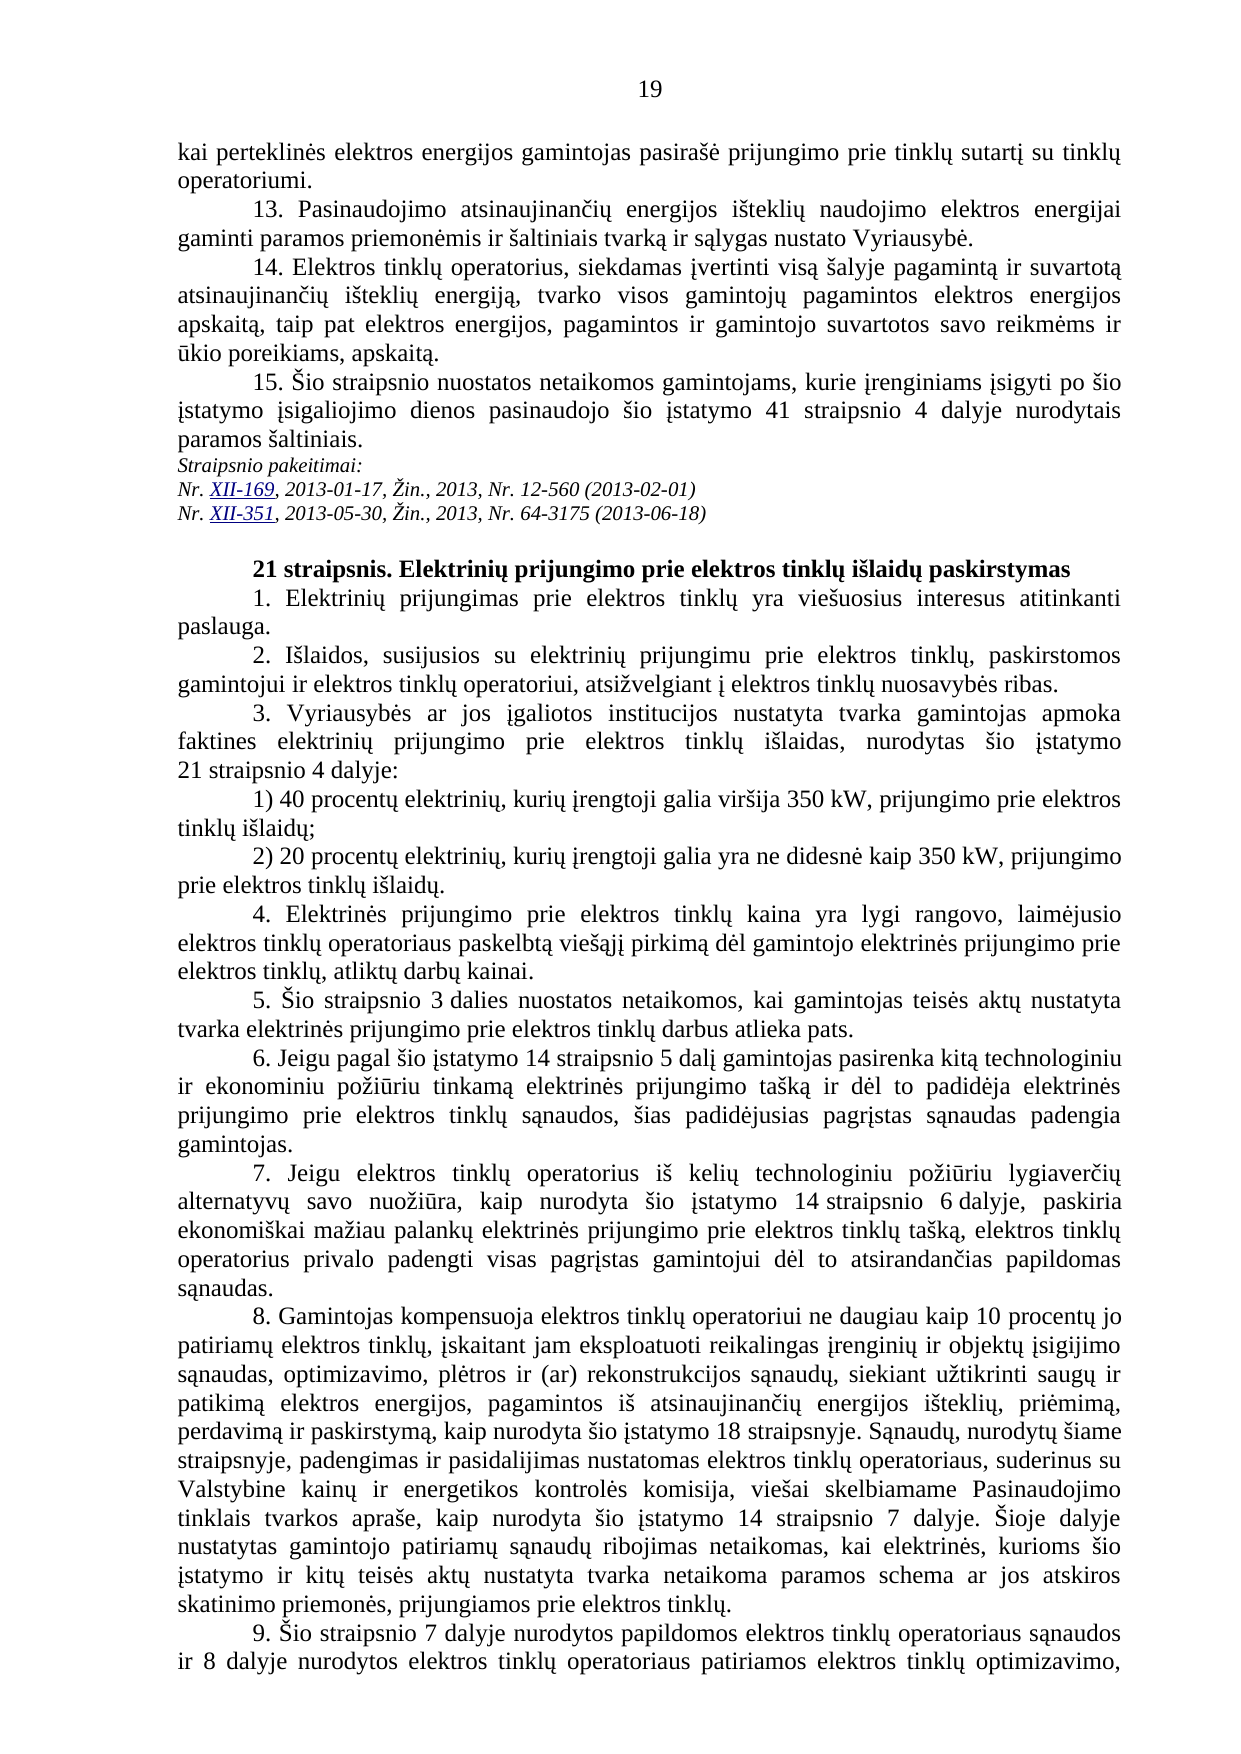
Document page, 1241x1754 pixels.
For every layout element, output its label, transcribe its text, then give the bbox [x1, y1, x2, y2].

text 21 straipsnis. Elektrinių prijungimo prie elektros tinklų išlaidų paskirstymas [177, 554, 1122, 583]
text 2) 20 procentų elektrinių, kurių įrengtoji galia yra ne didesnė kaip 350 kW, prijungimo prie elektros tinklų išlaidų. [177, 841, 1122, 899]
text 13. Pasinaudojimo atsinaujinančių energijos išteklių naudojimo elektros energijai gaminti paramos priemonėmis ir šaltiniais tvarką ir sąlygas nustato Vyriausybė. [177, 194, 1122, 252]
text 1) 40 procentų elektrinių, kurių įrengtoji galia viršija 350 kW, prijungimo prie elektros tinklų išlaidų; [177, 784, 1122, 841]
list 9. Šio straipsnio 7 dalyje nurodytos papildomos elektros tinklų operatoriaus sąnaudos ir 8 dalyje nurodytos elektros tinklų operatoriaus patiriamos elektros tinklų optimizavimo, [177, 1618, 1122, 1675]
text Nr. XII-169, 2013-01-17, Žin., 2013, Nr. 12-560 (2013-02-01) [177, 477, 1122, 501]
text 1. Elektrinių prijungimas prie elektros tinklų yra viešuosius interesus atitinkanti paslauga. [177, 583, 1122, 640]
text 15. Šio straipsnio nuostatos netaikomos gamintojams, kurie įrenginiams įsigyti po šio įstatymo įsigaliojimo dienos pasinaudojo šio įstatymo 41 straipsnio 4 dalyje nurodytais paramos šaltiniais. [177, 367, 1122, 453]
list 6. Jeigu pagal šio įstatymo 14 straipsnio 5 dalį gamintojas pasirenka kitą technologiniu ir ekonominiu požiūriu tinkamą elektrinės prijungimo tašką ir dėl to padidėja elektrinės prijungimo prie elektros tinklų sąnaudos, šias padidėjusias pagrįstas sąnaudas padengia gamintojas. [177, 1043, 1122, 1158]
text 5. Šio straipsnio 3 dalies nuostatos netaikomos, kai gamintojas teisės aktų nustatyta tvarka elektrinės prijungimo prie elektros tinklų darbus atlieka pats. [177, 985, 1122, 1043]
list 8. Gamintojas kompensuoja elektros tinklų operatoriui ne daugiau kaip 10 procentų jo patiriamų elektros tinklų, įskaitant jam eksploatuoti reikalingas įrenginių ir objektų įsigijimo sąnaudas, optimizavimo, plėtros ir (ar) rekonstrukcijos sąnaudų, siekiant užtikrinti saugų ir patikimą elektros energijos, pagamintos iš atsinaujinančių energijos išteklių, priėmimą, perdavimą ir paskirstymą, kaip nurodyta šio įstatymo 18 straipsnyje. Sąnaudų, nurodytų šiame straipsnyje, padengimas ir pasidalijimas nustatomas elektros tinklų operatoriaus, suderinus su Valstybine kainų ir energetikos kontrolės komisija, viešai skelbiamame Pasinaudojimo tinklais tvarkos apraše, kaip nurodyta šio įstatymo 14 straipsnio 7 dalyje. Šioje dalyje nustatytas gamintojo patiriamų sąnaudų ribojimas netaikomas, kai elektrinės, kurioms šio įstatymo ir kitų teisės aktų nustatyta tvarka netaikoma paramos schema ar jos atskiros skatinimo priemonės, prijungiamos prie elektros tinklų. [177, 1301, 1122, 1618]
text Nr. XII-351, 2013-05-30, Žin., 2013, Nr. 64-3175 (2013-06-18) [177, 501, 1122, 525]
text 4. Elektrinės prijungimo prie elektros tinklų kaina yra lygi rangovo, laimėjusio elektros tinklų operatoriaus paskelbtą viešąjį pirkimą dėl gamintojo elektrinės prijungimo prie elektros tinklų, atliktų darbų kainai. [177, 899, 1122, 985]
text Straipsnio pakeitimai: [177, 453, 1122, 477]
list 7. Jeigu elektros tinklų operatorius iš kelių technologiniu požiūriu lygiaverčių alternatyvų savo nuožiūra, kaip nurodyta šio įstatymo 14 straipsnio 6 dalyje, paskiria ekonomiškai mažiau palankų elektrinės prijungimo prie elektros tinklų tašką, elektros tinklų operatorius privalo padengti visas pagrįstas gamintojui dėl to atsirandančias papildomas sąnaudas. [177, 1158, 1122, 1301]
text 14. Elektros tinklų operatorius, siekdamas įvertinti visą šalyje pagamintą ir suvartotą atsinaujinančių išteklių energiją, tvarko visos gamintojų pagamintos elektros energijos apskaitą, taip pat elektros energijos, pagamintos ir gamintojo suvartotos savo reikmėms ir ūkio poreikiams, apskaitą. [177, 252, 1122, 367]
text kai perteklinės elektros energijos gamintojas pasirašė prijungimo prie tinklų sutartį su tinklų operatoriumi. [177, 137, 1122, 194]
text 2. Išlaidos, susijusios su elektrinių prijungimu prie elektros tinklų, paskirstomos gamintojui ir elektros tinklų operatoriui, atsižvelgiant į elektros tinklų nuosavybės ribas. [177, 640, 1122, 698]
text 3. Vyriausybės ar jos įgaliotos institucijos nustatyta tvarka gamintojas apmoka faktines elektrinių prijungimo prie elektros tinklų išlaidas, nurodytas šio įstatymo 21 straipsnio 4 dalyje: [177, 698, 1122, 784]
